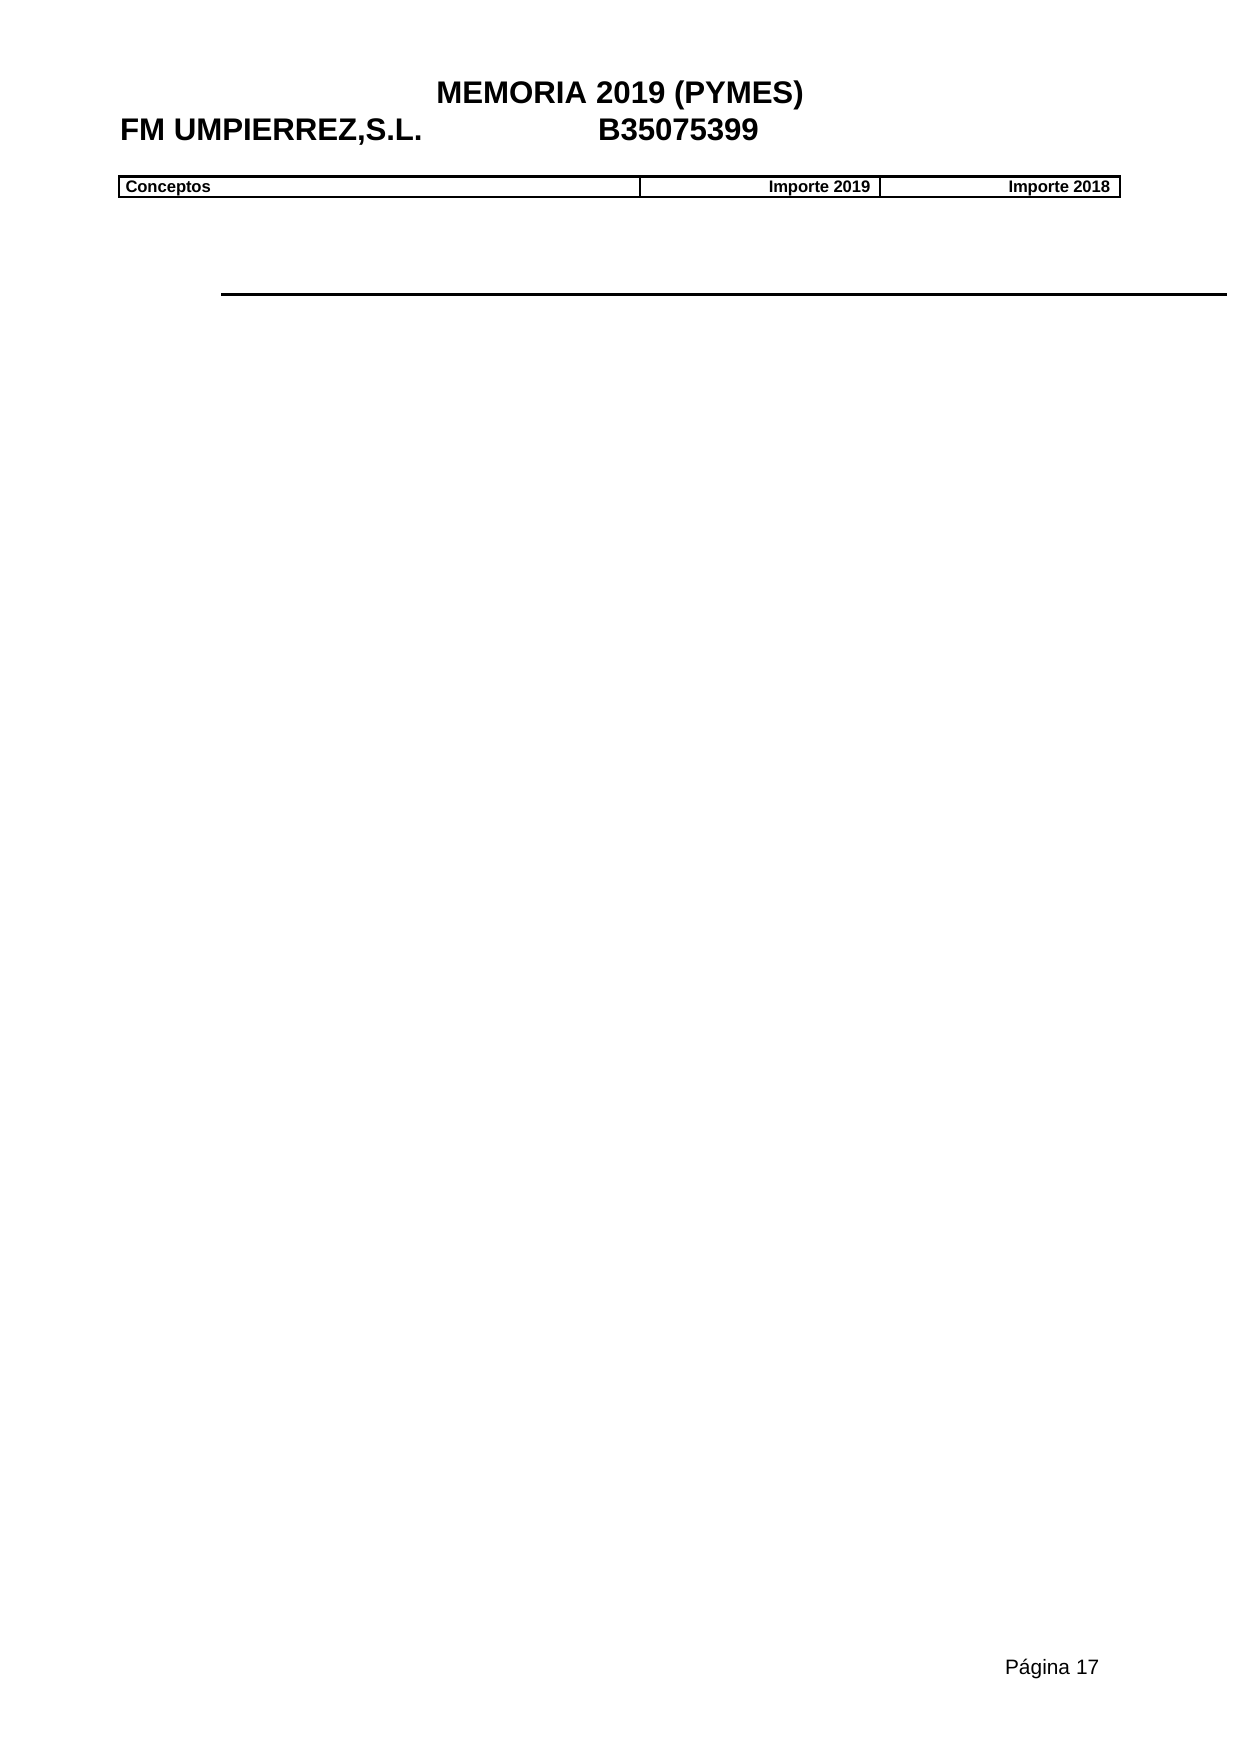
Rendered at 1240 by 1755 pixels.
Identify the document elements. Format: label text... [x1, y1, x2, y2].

table_header Importe 2018 [881, 178, 1119, 196]
table_header Importe 2019 [641, 178, 879, 196]
table_header Conceptos [120, 178, 639, 196]
